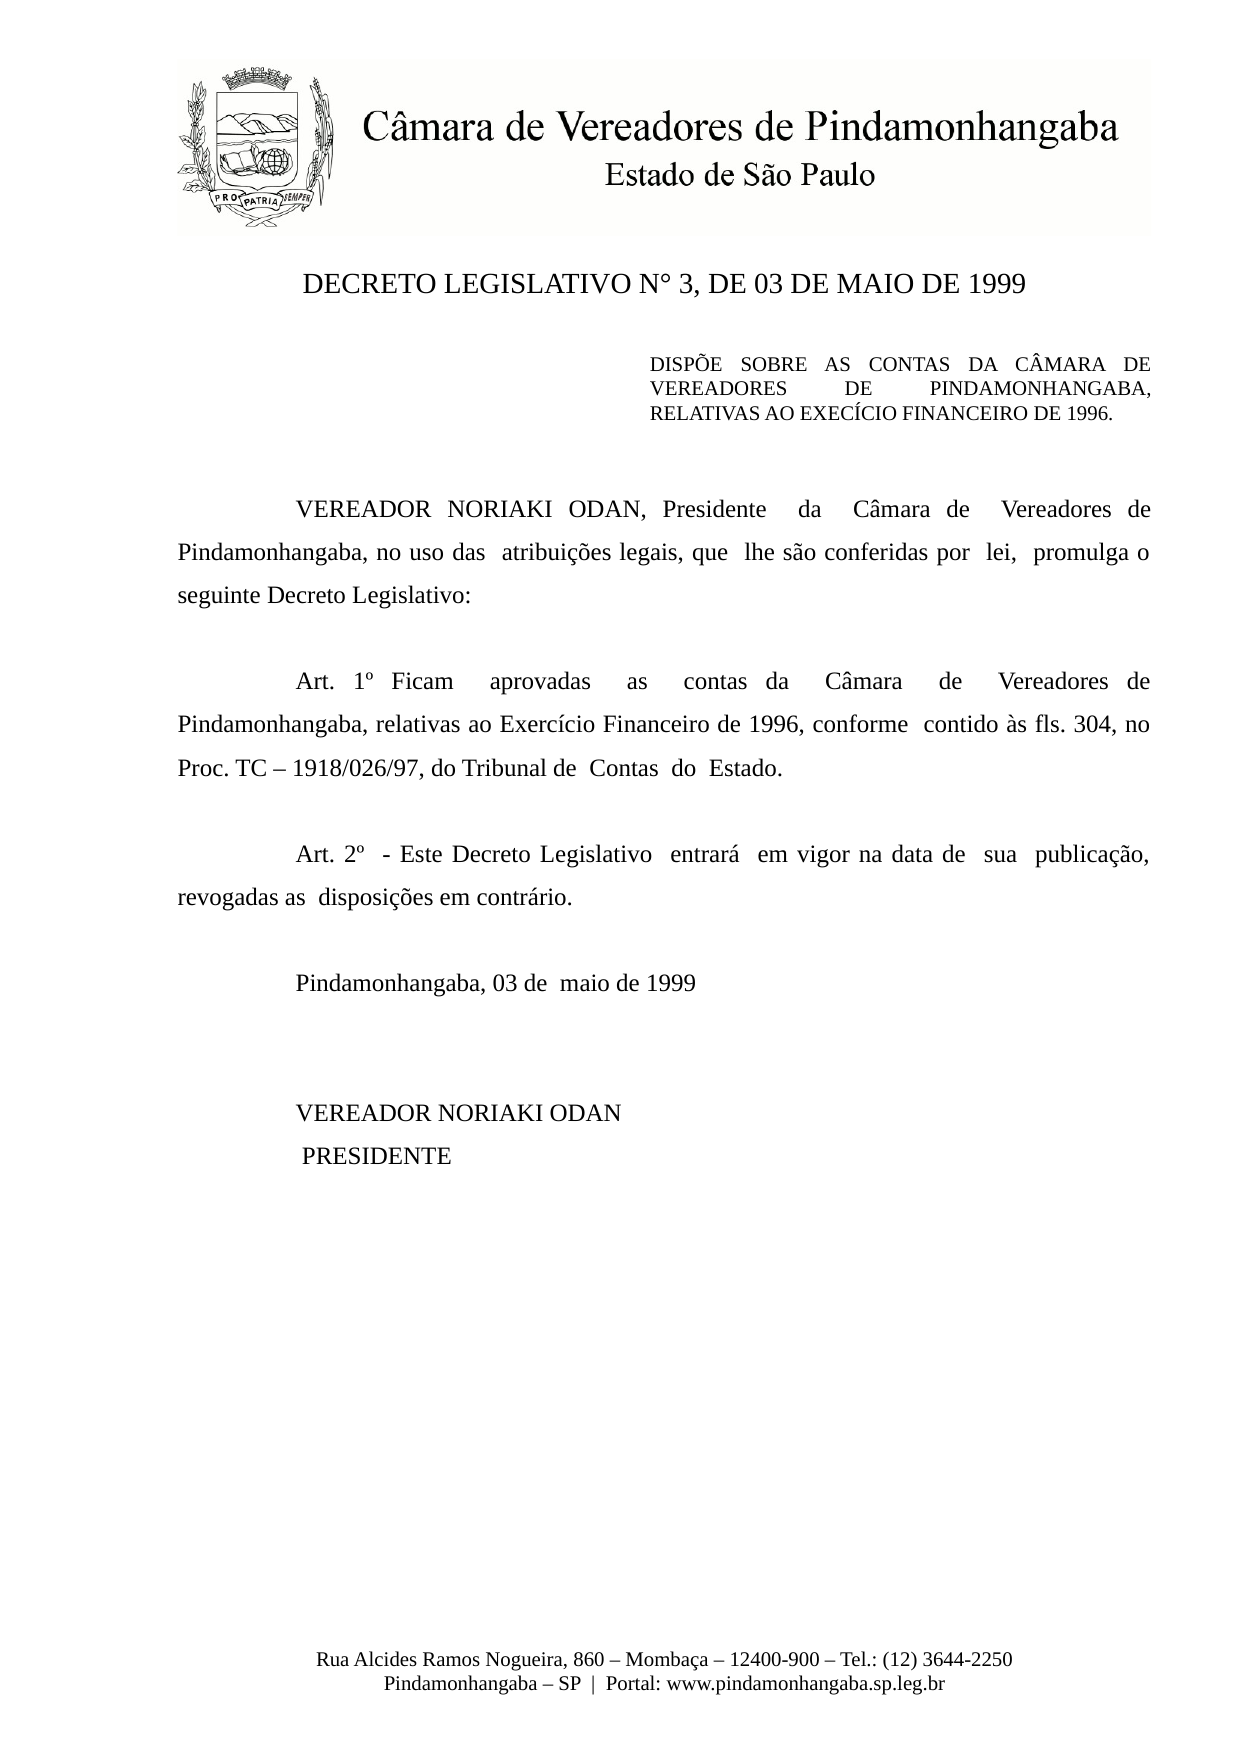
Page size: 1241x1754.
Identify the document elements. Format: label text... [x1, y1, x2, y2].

picture [177, 59, 1152, 236]
text VEREADOR NORIAKI ODAN [177, 1098, 1152, 1126]
text DISPÕE SOBRE AS CONTAS DA CÂMARA DE VEREADORES DE PINDAMONHANGABA, RELATIVAS AO EXECÍCIO FINANCEIRO DE 1996. [649, 352, 1152, 424]
text VEREADOR NORIAKI ODAN, Presidente da Câmara de Vereadores de Pindamonhangaba, no uso das atribuições legais, que lhe são conferidas por lei, promulga o seguinte Decreto Legislativo: [177, 494, 1152, 609]
text DECRETO LEGISLATIVO N° 3, de 03 de maio de 1999 [177, 266, 1152, 299]
text Art. 1º Ficam aprovadas as contas da Câmara de Vereadores de Pindamonhangaba, relativas ao Exercício Financeiro de 1996, conforme contido às fls. 304, no Proc. TC – 1918/026/97, do Tribunal de Contas do Estado. [177, 666, 1152, 781]
text Pindamonhangaba, 03 de maio de 1999 [177, 968, 1152, 997]
text Art. 2º - Este Decreto Legislativo entrará em vigor na data de sua publicação, revogadas as disposições em contrário. [177, 839, 1152, 911]
text PRESIDENTE [177, 1141, 1152, 1169]
